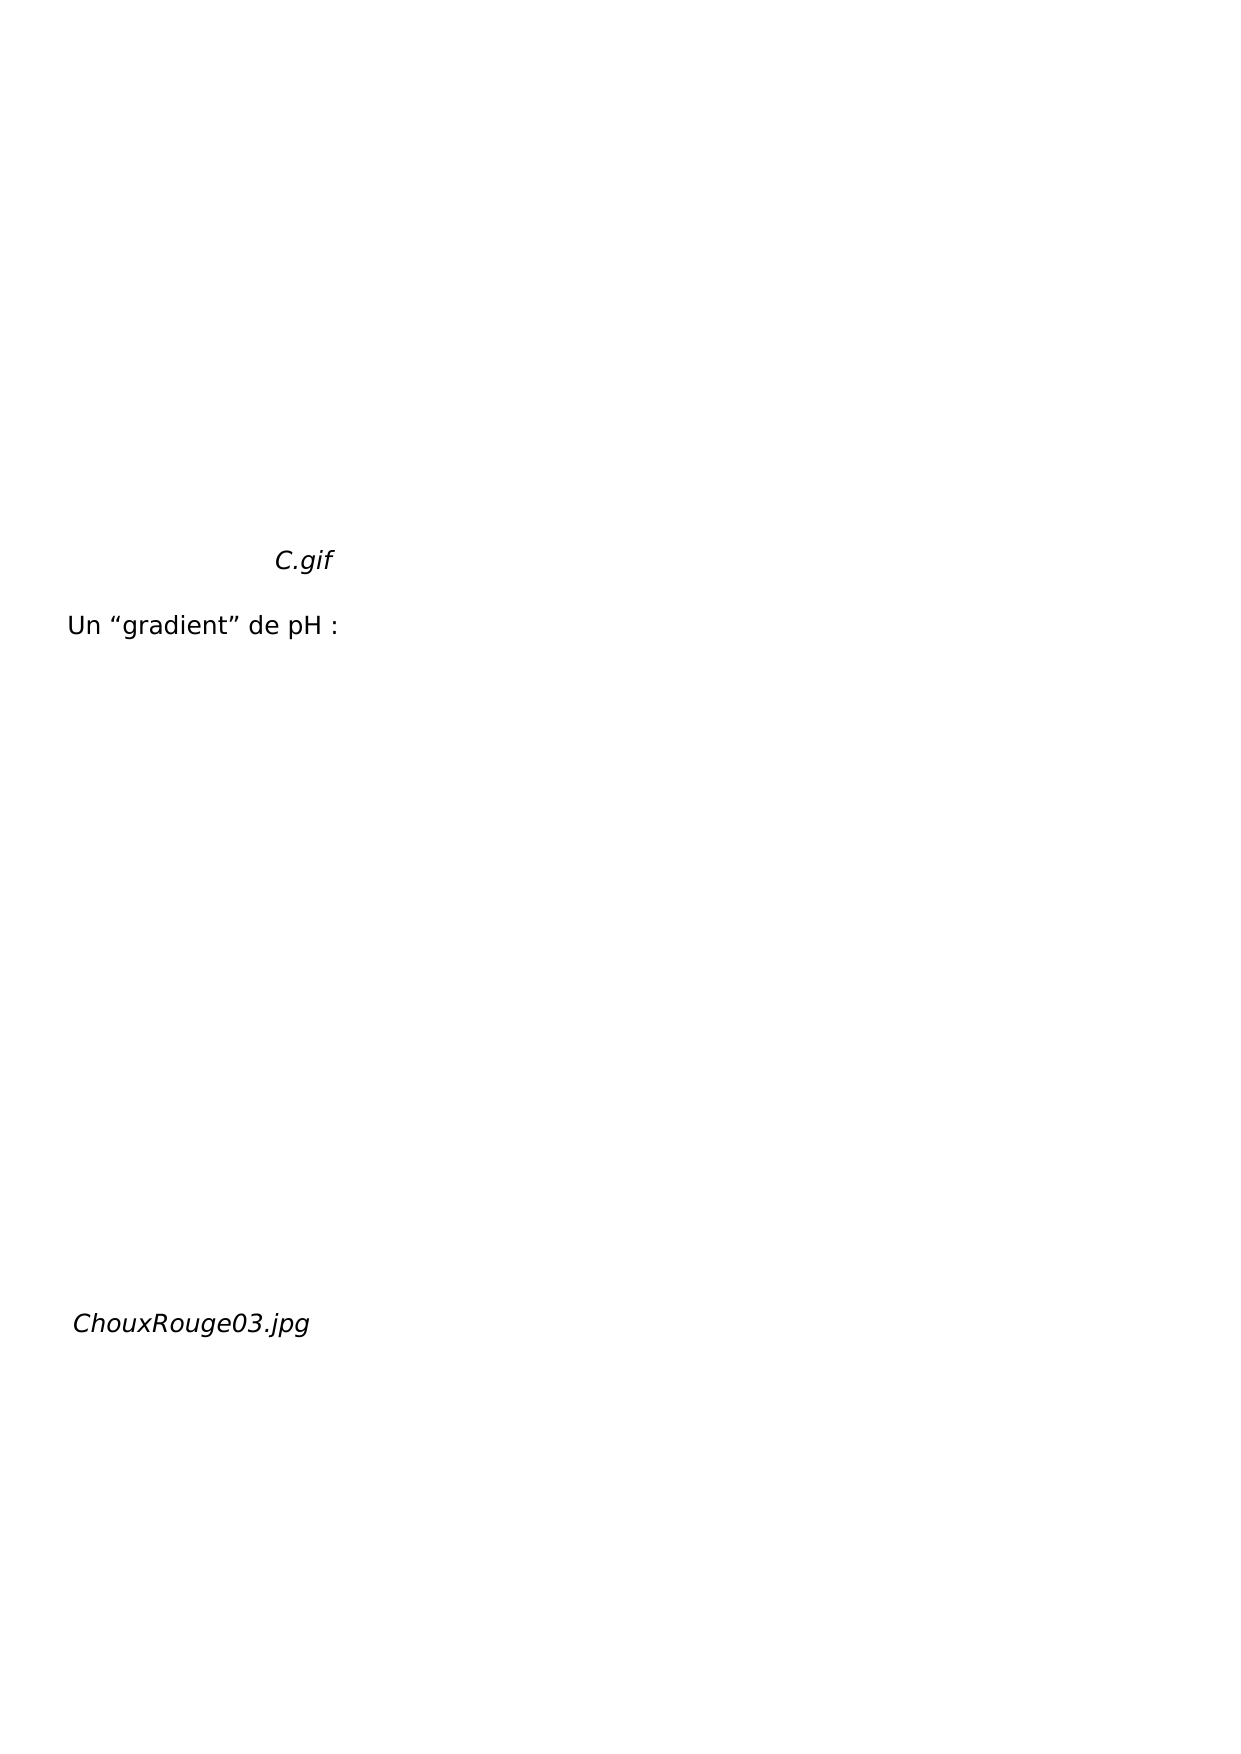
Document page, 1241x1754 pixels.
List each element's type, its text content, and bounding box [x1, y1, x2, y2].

text C.gif [67, 72, 542, 576]
text ChouxRouge03.jpg [67, 652, 318, 1338]
text Un “gradient” de pH : [59, 59, 1181, 1344]
